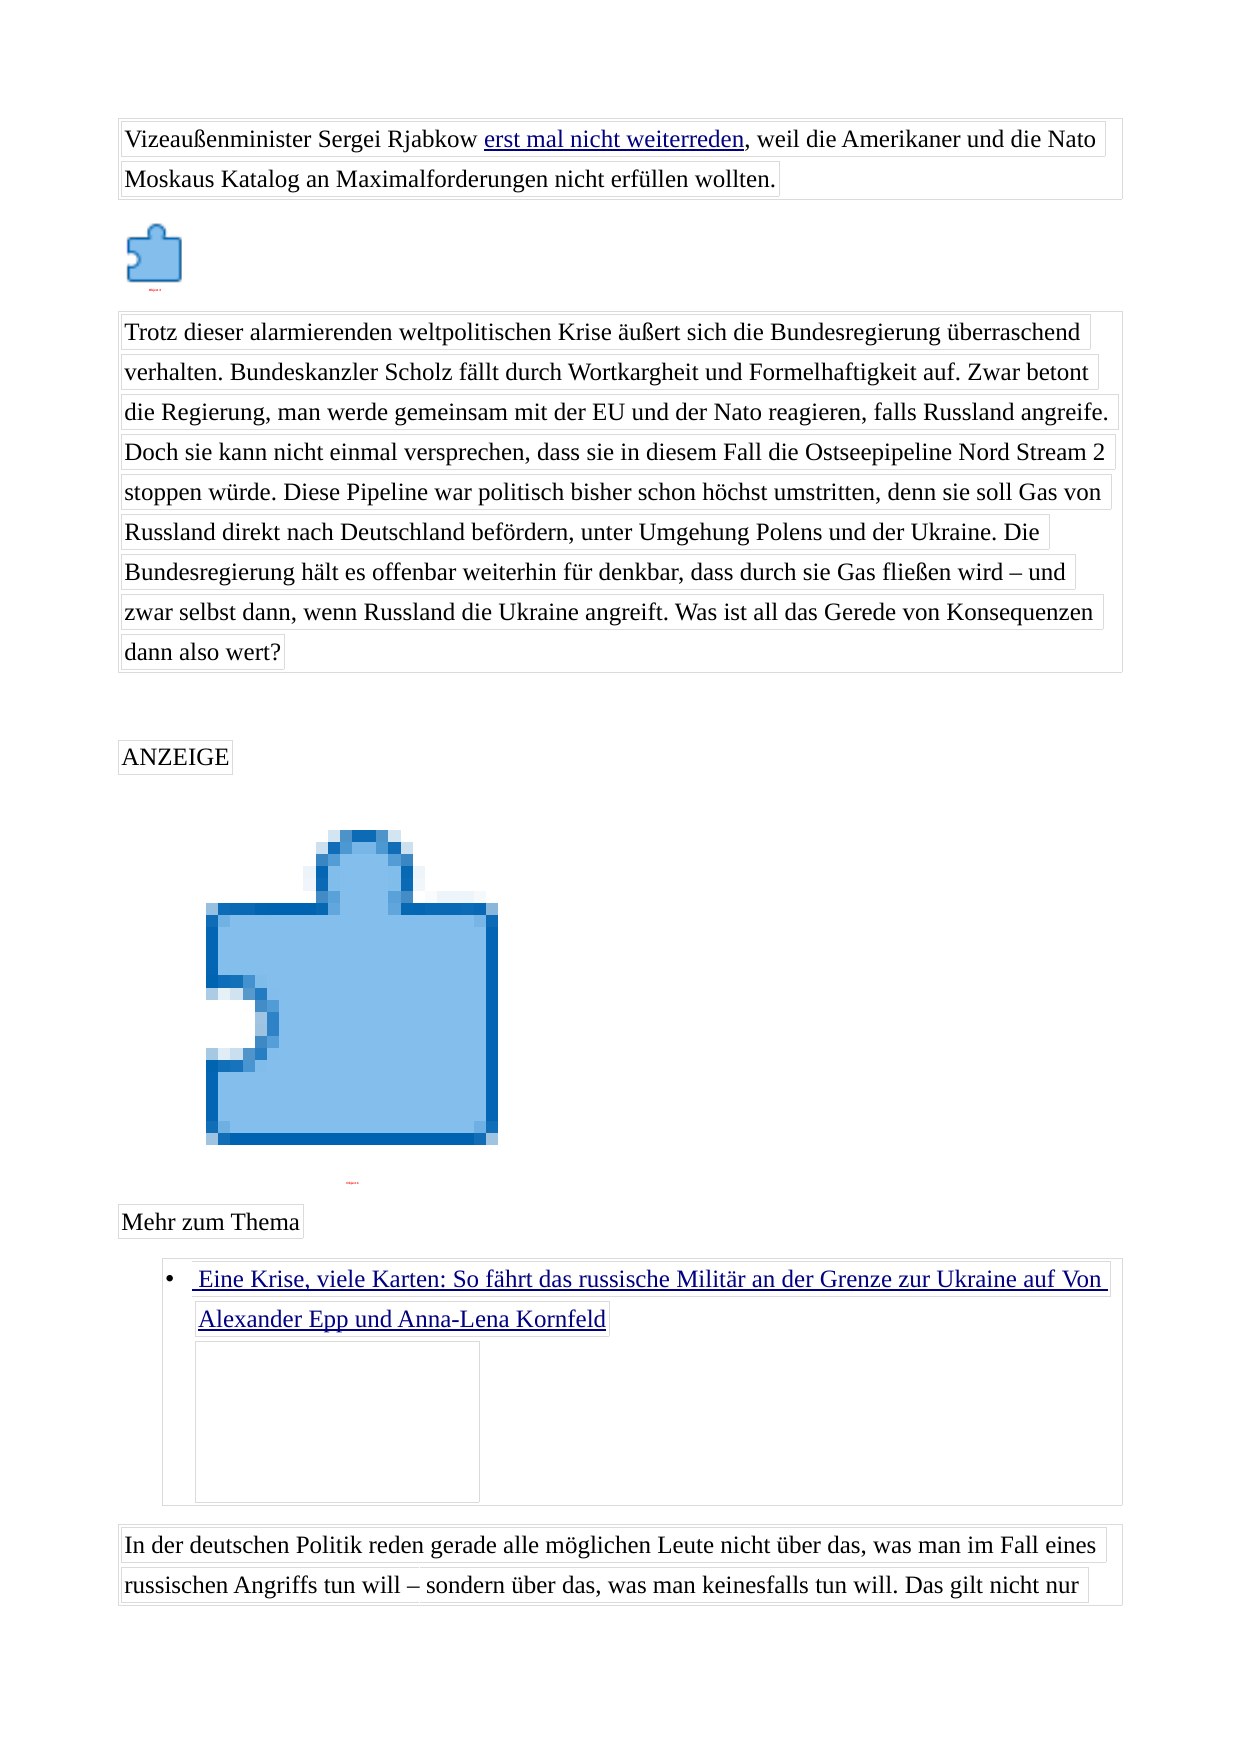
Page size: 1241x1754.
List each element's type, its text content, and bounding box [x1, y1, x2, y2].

text [304, 1203, 1122, 1238]
text Vizeaußenminister Sergei Rjabkow erst mal nicht weiterreden, weil die Amerikaner und die Nato Moskaus Katalog an Maximalforderungen nicht erfüllen wollten. [119, 119, 1122, 199]
text [233, 739, 1122, 774]
text ANZEIGE [119, 741, 232, 774]
text Mehr zum Thema [119, 1205, 303, 1238]
text In der deutschen Politik reden gerade alle möglichen Leute nicht über das, was man im Fall eines russischen Angriffs tun will – sondern über das, was man keinesfalls tun will. Das gilt nicht nur [119, 1525, 1122, 1605]
list Eine Krise, viele Karten: So fährt das russische Militär an der Grenze zur Ukraine auf Von Alexander Epp und Anna-Lena Kornfeld [163, 1259, 1122, 1336]
text Trotz dieser alarmierenden weltpolitischen Krise äußert sich die Bundesregierung überraschend verhalten. Bundeskanzler Scholz fällt durch Wortkargheit und Formelhaftigkeit auf. Zwar betont die Regierung, man werde gemeinsam mit der EU und der Nato reagieren, falls Russland angreife. Doch sie kann nicht einmal versprechen, dass sie in diesem Fall die Ostseepipeline Nord Stream 2 stoppen würde. Diese Pipeline war politisch bisher schon höchst umstritten, denn sie soll Gas von Russland direkt nach Deutschland befördern, unter Umgehung Polens und der Ukraine. Die Bundesregierung hält es offenbar weiterhin für denkbar, dass durch sie Gas fließen wird – und zwar selbst dann, wenn Russland die Ukraine angreift. Was ist all das Gerede von Konsequenzen dann also wert? [119, 312, 1122, 672]
